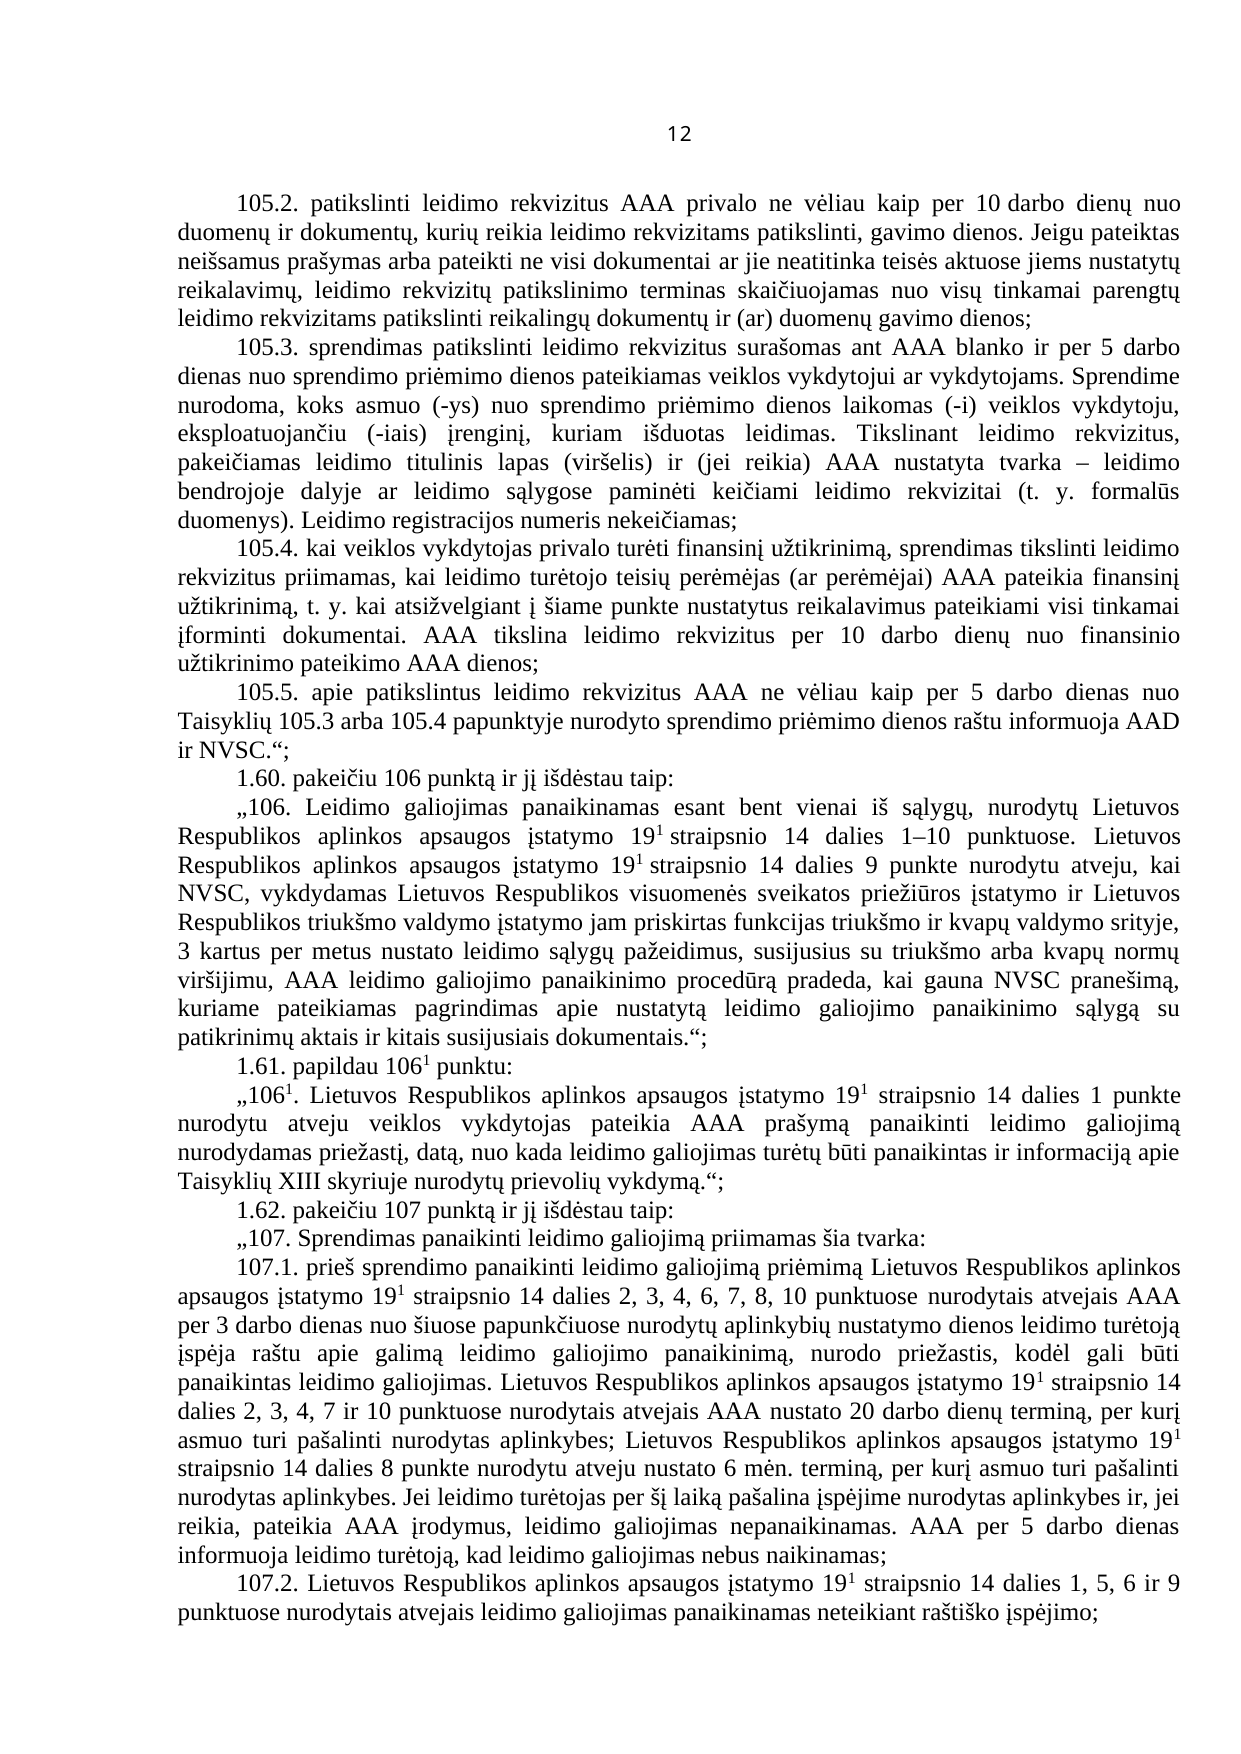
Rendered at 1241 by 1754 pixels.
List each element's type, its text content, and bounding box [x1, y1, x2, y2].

text „106. Leidimo galiojimas panaikinamas esant bent vienai iš sąlygų, nurodytų Lietuvos Respublikos aplinkos apsaugos įstatymo 191 straipsnio 14 dalies 1–10 punktuose. Lietuvos Respublikos aplinkos apsaugos įstatymo 191 straipsnio 14 dalies 9 punkte nurodytu atveju, kai NVSC, vykdydamas Lietuvos Respublikos visuomenės sveikatos priežiūros įstatymo ir Lietuvos Respublikos triukšmo valdymo įstatymo jam priskirtas funkcijas triukšmo ir kvapų valdymo srityje, 3 kartus per metus nustato leidimo sąlygų pažeidimus, susijusius su triukšmo arba kvapų normų viršijimu, AAA leidimo galiojimo panaikinimo procedūrą pradeda, kai gauna NVSC pranešimą, kuriame pateikiamas pagrindimas apie nustatytą leidimo galiojimo panaikinimo sąlygą su patikrinimų aktais ir kitais susijusiais dokumentais.“; [177, 792, 1181, 1051]
text 107.1. prieš sprendimo panaikinti leidimo galiojimą priėmimą Lietuvos Respublikos aplinkos apsaugos įstatymo 191 straipsnio 14 dalies 2, 3, 4, 6, 7, 8, 10 punktuose nurodytais atvejais AAA per 3 darbo dienas nuo šiuose papunkčiuose nurodytų aplinkybių nustatymo dienos leidimo turėtoją įspėja raštu apie galimą leidimo galiojimo panaikinimą, nurodo priežastis, kodėl gali būti panaikintas leidimo galiojimas. Lietuvos Respublikos aplinkos apsaugos įstatymo 191 straipsnio 14 dalies 2, 3, 4, 7 ir 10 punktuose nurodytais atvejais AAA nustato 20 darbo dienų terminą, per kurį asmuo turi pašalinti nurodytas aplinkybes; Lietuvos Respublikos aplinkos apsaugos įstatymo 191 straipsnio 14 dalies 8 punkte nurodytu atveju nustato 6 mėn. terminą, per kurį asmuo turi pašalinti nurodytas aplinkybes. Jei leidimo turėtojas per šį laiką pašalina įspėjime nurodytas aplinkybes ir, jei reikia, pateikia AAA įrodymus, leidimo galiojimas nepanaikinamas. AAA per 5 darbo dienas informuoja leidimo turėtoją, kad leidimo galiojimas nebus naikinamas; [177, 1252, 1181, 1568]
text „1061. Lietuvos Respublikos aplinkos apsaugos įstatymo 191 straipsnio 14 dalies 1 punkte nurodytu atveju veiklos vykdytojas pateikia AAA prašymą panaikinti leidimo galiojimą nurodydamas priežastį, datą, nuo kada leidimo galiojimas turėtų būti panaikintas ir informaciją apie Taisyklių XIII skyriuje nurodytų prievolių vykdymą.“; [177, 1080, 1181, 1195]
text 105.4. kai veiklos vykdytojas privalo turėti finansinį užtikrinimą, sprendimas tikslinti leidimo rekvizitus priimamas, kai leidimo turėtojo teisių perėmėjas (ar perėmėjai) AAA pateikia finansinį užtikrinimą, t. y. kai atsižvelgiant į šiame punkte nustatytus reikalavimus pateikiami visi tinkamai įforminti dokumentai. AAA tikslina leidimo rekvizitus per 10 darbo dienų nuo finansinio užtikrinimo pateikimo AAA dienos; [177, 533, 1181, 677]
text 1.61. papildau 1061 punktu: [177, 1051, 1181, 1080]
text 105.2. patikslinti leidimo rekvizitus AAA privalo ne vėliau kaip per 10 darbo dienų nuo duomenų ir dokumentų, kurių reikia leidimo rekvizitams patikslinti, gavimo dienos. Jeigu pateiktas neišsamus prašymas arba pateikti ne visi dokumentai ar jie neatitinka teisės aktuose jiems nustatytų reikalavimų, leidimo rekvizitų patikslinimo terminas skaičiuojamas nuo visų tinkamai parengtų leidimo rekvizitams patikslinti reikalingų dokumentų ir (ar) duomenų gavimo dienos; [177, 188, 1181, 332]
text 1.60. pakeičiu 106 punktą ir jį išdėstau taip: [177, 763, 1181, 792]
text 105.3. sprendimas patikslinti leidimo rekvizitus surašomas ant AAA blanko ir per 5 darbo dienas nuo sprendimo priėmimo dienos pateikiamas veiklos vykdytojui ar vykdytojams. Sprendime nurodoma, koks asmuo (-ys) nuo sprendimo priėmimo dienos laikomas (-i) veiklos vykdytoju, eksploatuojančiu (-iais) įrenginį, kuriam išduotas leidimas. Tikslinant leidimo rekvizitus, pakeičiamas leidimo titulinis lapas (viršelis) ir (jei reikia) AAA nustatyta tvarka – leidimo bendrojoje dalyje ar leidimo sąlygose paminėti keičiami leidimo rekvizitai (t. y. formalūs duomenys). Leidimo registracijos numeris nekeičiamas; [177, 332, 1181, 533]
text 105.5. apie patikslintus leidimo rekvizitus AAA ne vėliau kaip per 5 darbo dienas nuo Taisyklių 105.3 arba 105.4 papunktyje nurodyto sprendimo priėmimo dienos raštu informuoja AAD ir NVSC.“; [177, 677, 1181, 763]
text 107.2. Lietuvos Respublikos aplinkos apsaugos įstatymo 191 straipsnio 14 dalies 1, 5, 6 ir 9 punktuose nurodytais atvejais leidimo galiojimas panaikinamas neteikiant raštiško įspėjimo; [177, 1568, 1181, 1626]
text „107. Sprendimas panaikinti leidimo galiojimą priimamas šia tvarka: [177, 1223, 1181, 1252]
text 1.62. pakeičiu 107 punktą ir jį išdėstau taip: [177, 1195, 1181, 1223]
